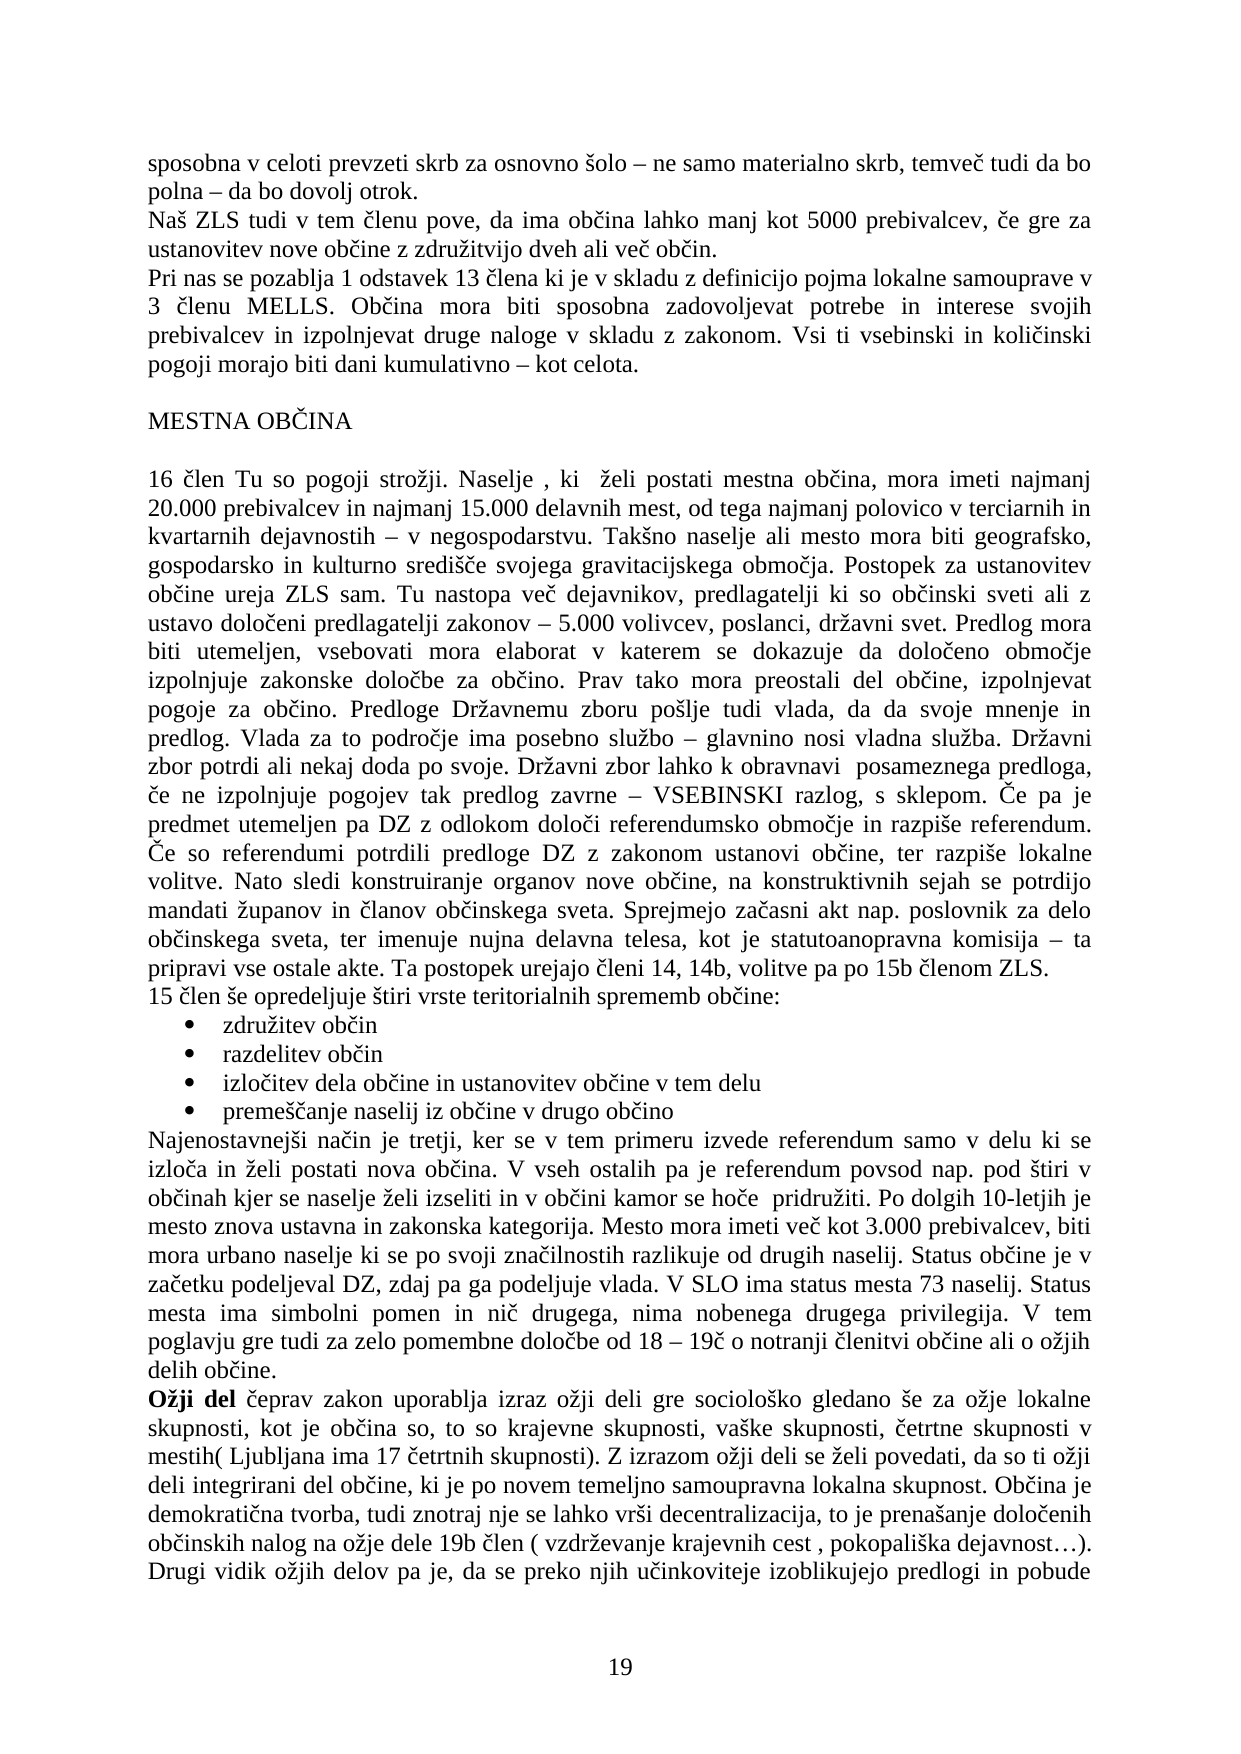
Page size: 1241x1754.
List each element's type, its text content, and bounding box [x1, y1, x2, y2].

text Ožji del čeprav zakon uporablja izraz ožji deli gre sociološko gledano še za ožje lokalne skupnosti, kot je občina so, to so krajevne skupnosti, vaške skupnosti, četrtne skupnosti v mestih( Ljubljana ima 17 četrtnih skupnosti). Z izrazom ožji deli se želi povedati, da so ti ožji deli integrirani del občine, ki je po novem temeljno samoupravna lokalna skupnost. Občina je demokratična tvorba, tudi znotraj nje se lahko vrši decentralizacija, to je prenašanje določenih občinskih nalog na ožje dele 19b člen ( vzdrževanje krajevnih cest , pokopališka dejavnost…). Drugi vidik ožjih delov pa je, da se preko njih učinkoviteje izoblikujejo predlogi in pobude [148, 1384, 1093, 1585]
text 15 člen še opredeljuje štiri vrste teritorialnih sprememb občine: [148, 981, 1093, 1010]
list izločitev dela občine in ustanovitev občine v tem delu [185, 1068, 1093, 1096]
list premeščanje naselij iz občine v drugo občino [185, 1096, 1093, 1125]
text Najenostavnejši način je tretji, ker se v tem primeru izvede referendum samo v delu ki se izloča in želi postati nova občina. V vseh ostalih pa je referendum povsod nap. pod štiri v občinah kjer se naselje želi izseliti in v občini kamor se hoče pridružiti. Po dolgih 10-letjih je mesto znova ustavna in zakonska kategorija. Mesto mora imeti več kot 3.000 prebivalcev, biti mora urbano naselje ki se po svoji značilnostih razlikuje od drugih naselij. Status občine je v začetku podeljeval DZ, zdaj pa ga podeljuje vlada. V SLO ima status mesta 73 naselij. Status mesta ima simbolni pomen in nič drugega, nima nobenega drugega privilegija. V tem poglavju gre tudi za zelo pomembne določbe od 18 – 19č o notranji členitvi občine ali o ožjih delih občine. [148, 1125, 1093, 1384]
text Naš ZLS tudi v tem členu pove, da ima občina lahko manj kot 5000 prebivalcev, če gre za ustanovitev nove občine z združitvijo dveh ali več občin. [148, 205, 1093, 263]
list razdelitev občin [185, 1039, 1093, 1068]
text 16 člen Tu so pogoji strožji. Naselje , ki želi postati mestna občina, mora imeti najmanj 20.000 prebivalcev in najmanj 15.000 delavnih mest, od tega najmanj polovico v terciarnih in kvartarnih dejavnostih – v negospodarstvu. Takšno naselje ali mesto mora biti geografsko, gospodarsko in kulturno središče svojega gravitacijskega območja. Postopek za ustanovitev občine ureja ZLS sam. Tu nastopa več dejavnikov, predlagatelji ki so občinski sveti ali z ustavo določeni predlagatelji zakonov – 5.000 volivcev, poslanci, državni svet. Predlog mora biti utemeljen, vsebovati mora elaborat v katerem se dokazuje da določeno območje izpolnjuje zakonske določbe za občino. Prav tako mora preostali del občine, izpolnjevat pogoje za občino. Predloge Državnemu zboru pošlje tudi vlada, da da svoje mnenje in predlog. Vlada za to področje ima posebno službo – glavnino nosi vladna služba. Državni zbor potrdi ali nekaj doda po svoje. Državni zbor lahko k obravnavi posameznega predloga, če ne izpolnjuje pogojev tak predlog zavrne – VSEBINSKI razlog, s sklepom. Če pa je predmet utemeljen pa DZ z odlokom določi referendumsko območje in razpiše referendum. Če so referendumi potrdili predloge DZ z zakonom ustanovi občine, ter razpiše lokalne volitve. Nato sledi konstruiranje organov nove občine, na konstruktivnih sejah se potrdijo mandati županov in članov občinskega sveta. Sprejmejo začasni akt nap. poslovnik za delo občinskega sveta, ter imenuje nujna delavna telesa, kot je statutoanopravna komisija – ta pripravi vse ostale akte. Ta postopek urejajo členi 14, 14b, volitve pa po 15b členom ZLS. [148, 464, 1093, 981]
text MESTNA OBČINA [148, 406, 1093, 435]
list združitev občin [185, 1010, 1093, 1039]
text Pri nas se pozablja 1 odstavek 13 člena ki je v skladu z definicijo pojma lokalne samouprave v 3 členu MELLS. Občina mora biti sposobna zadovoljevat potrebe in interese svojih prebivalcev in izpolnjevat druge naloge v skladu z zakonom. Vsi ti vsebinski in količinski pogoji morajo biti dani kumulativno – kot celota. [148, 263, 1093, 378]
text sposobna v celoti prevzeti skrb za osnovno šolo – ne samo materialno skrb, temveč tudi da bo polna – da bo dovolj otrok. [148, 148, 1093, 205]
